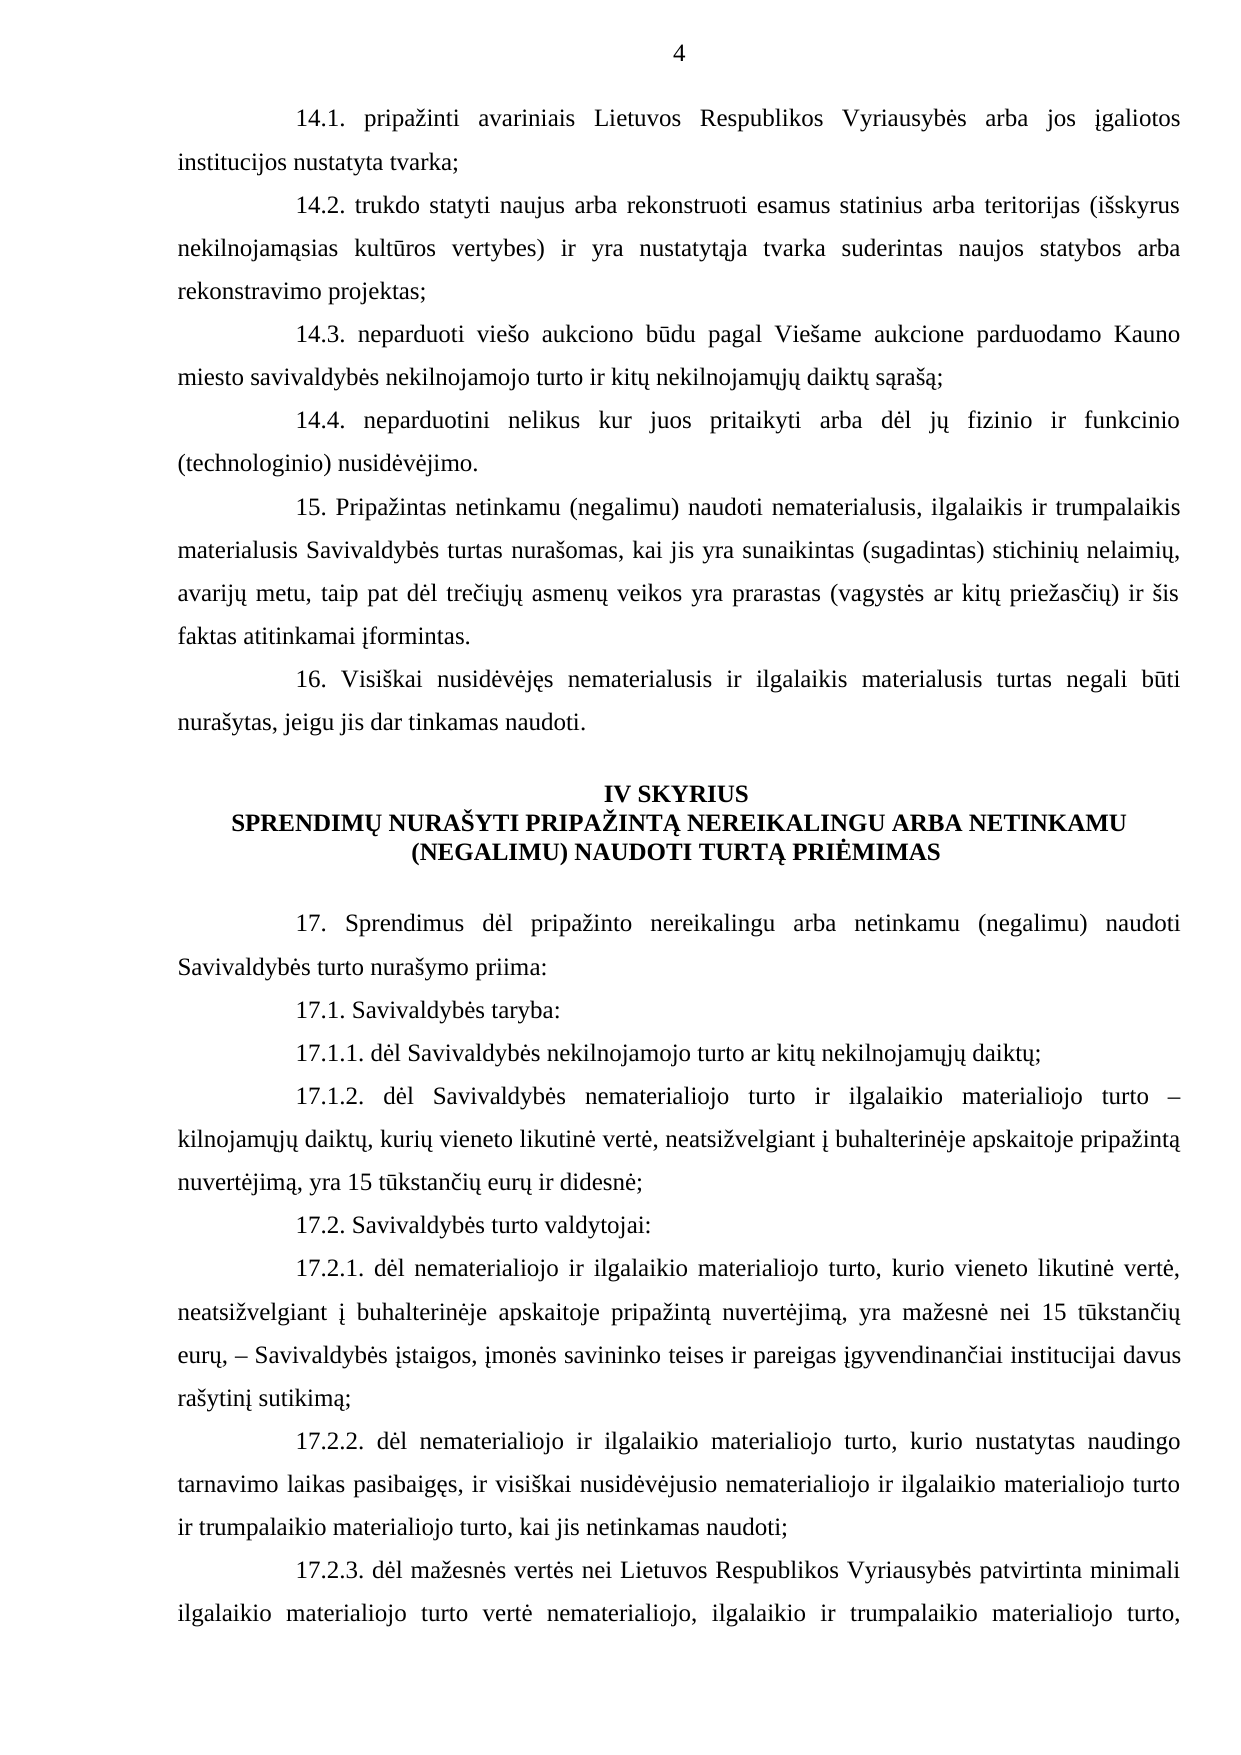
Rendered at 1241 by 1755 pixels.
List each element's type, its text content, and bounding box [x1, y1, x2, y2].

text 17.1. Savivaldybės taryba: [177, 995, 1181, 1023]
text SPRENDIMŲ NURAŠYTI PRIPAŽINTĄ NEREIKALINGU ARBA NETINKAMU (NEGALIMU) NAUDOTI TURTĄ PRIĖMIMAS [177, 808, 1181, 865]
text IV SKYRIUS [177, 779, 1181, 808]
text 17.2.2. dėl nematerialiojo ir ilgalaikio materialiojo turto, kurio nustatytas naudingo tarnavimo laikas pasibaigęs, ir visiškai nusidėvėjusio nematerialiojo ir ilgalaikio materialiojo turto ir trumpalaikio materialiojo turto, kai jis netinkamas naudoti; [177, 1426, 1181, 1541]
text 14.2. trukdo statyti naujus arba rekonstruoti esamus statinius arba teritorijas (išskyrus nekilnojamąsias kultūros vertybes) ir yra nustatytąja tvarka suderintas naujos statybos arba rekonstravimo projektas; [177, 190, 1181, 305]
text 14.4. neparduotini nelikus kur juos pritaikyti arba dėl jų fizinio ir funkcinio (technologinio) nusidėvėjimo. [177, 405, 1181, 477]
text 14.3. neparduoti viešo aukciono būdu pagal Viešame aukcione parduodamo Kauno miesto savivaldybės nekilnojamojo turto ir kitų nekilnojamųjų daiktų sąrašą; [177, 319, 1181, 391]
text 17.2.1. dėl nematerialiojo ir ilgalaikio materialiojo turto, kurio vieneto likutinė vertė, neatsižvelgiant į buhalterinėje apskaitoje pripažintą nuvertėjimą, yra mažesnė nei 15 tūkstančių eurų, – Savivaldybės įstaigos, įmonės savininko teises ir pareigas įgyvendinančiai institucijai davus rašytinį sutikimą; [177, 1253, 1181, 1412]
text 17.1.1. dėl Savivaldybės nekilnojamojo turto ar kitų nekilnojamųjų daiktų; [177, 1038, 1181, 1067]
text 17.1.2. dėl Savivaldybės nematerialiojo turto ir ilgalaikio materialiojo turto – kilnojamųjų daiktų, kurių vieneto likutinė vertė, neatsižvelgiant į buhalterinėje apskaitoje pripažintą nuvertėjimą, yra 15 tūkstančių eurų ir didesnė; [177, 1081, 1181, 1196]
text 17.2. Savivaldybės turto valdytojai: [177, 1210, 1181, 1239]
text 17. Sprendimus dėl pripažinto nereikalingu arba netinkamu (negalimu) naudoti Savivaldybės turto nurašymo priima: [177, 908, 1181, 980]
text 14.1. pripažinti avariniais Lietuvos Respublikos Vyriausybės arba jos įgaliotos institucijos nustatyta tvarka; [177, 103, 1181, 175]
text 17.2.3. dėl mažesnės vertės nei Lietuvos Respublikos Vyriausybės patvirtinta minimali ilgalaikio materialiojo turto vertė nematerialiojo, ilgalaikio ir trumpalaikio materialiojo turto, [177, 1555, 1181, 1627]
text 15. Pripažintas netinkamu (negalimu) naudoti nematerialusis, ilgalaikis ir trumpalaikis materialusis Savivaldybės turtas nurašomas, kai jis yra sunaikintas (sugadintas) stichinių nelaimių, avarijų metu, taip pat dėl trečiųjų asmenų veikos yra prarastas (vagystės ar kitų priežasčių) ir šis faktas atitinkamai įformintas. [177, 492, 1181, 650]
text 16. Visiškai nusidėvėjęs nematerialusis ir ilgalaikis materialusis turtas negali būti nurašytas, jeigu jis dar tinkamas naudoti. [177, 664, 1181, 736]
